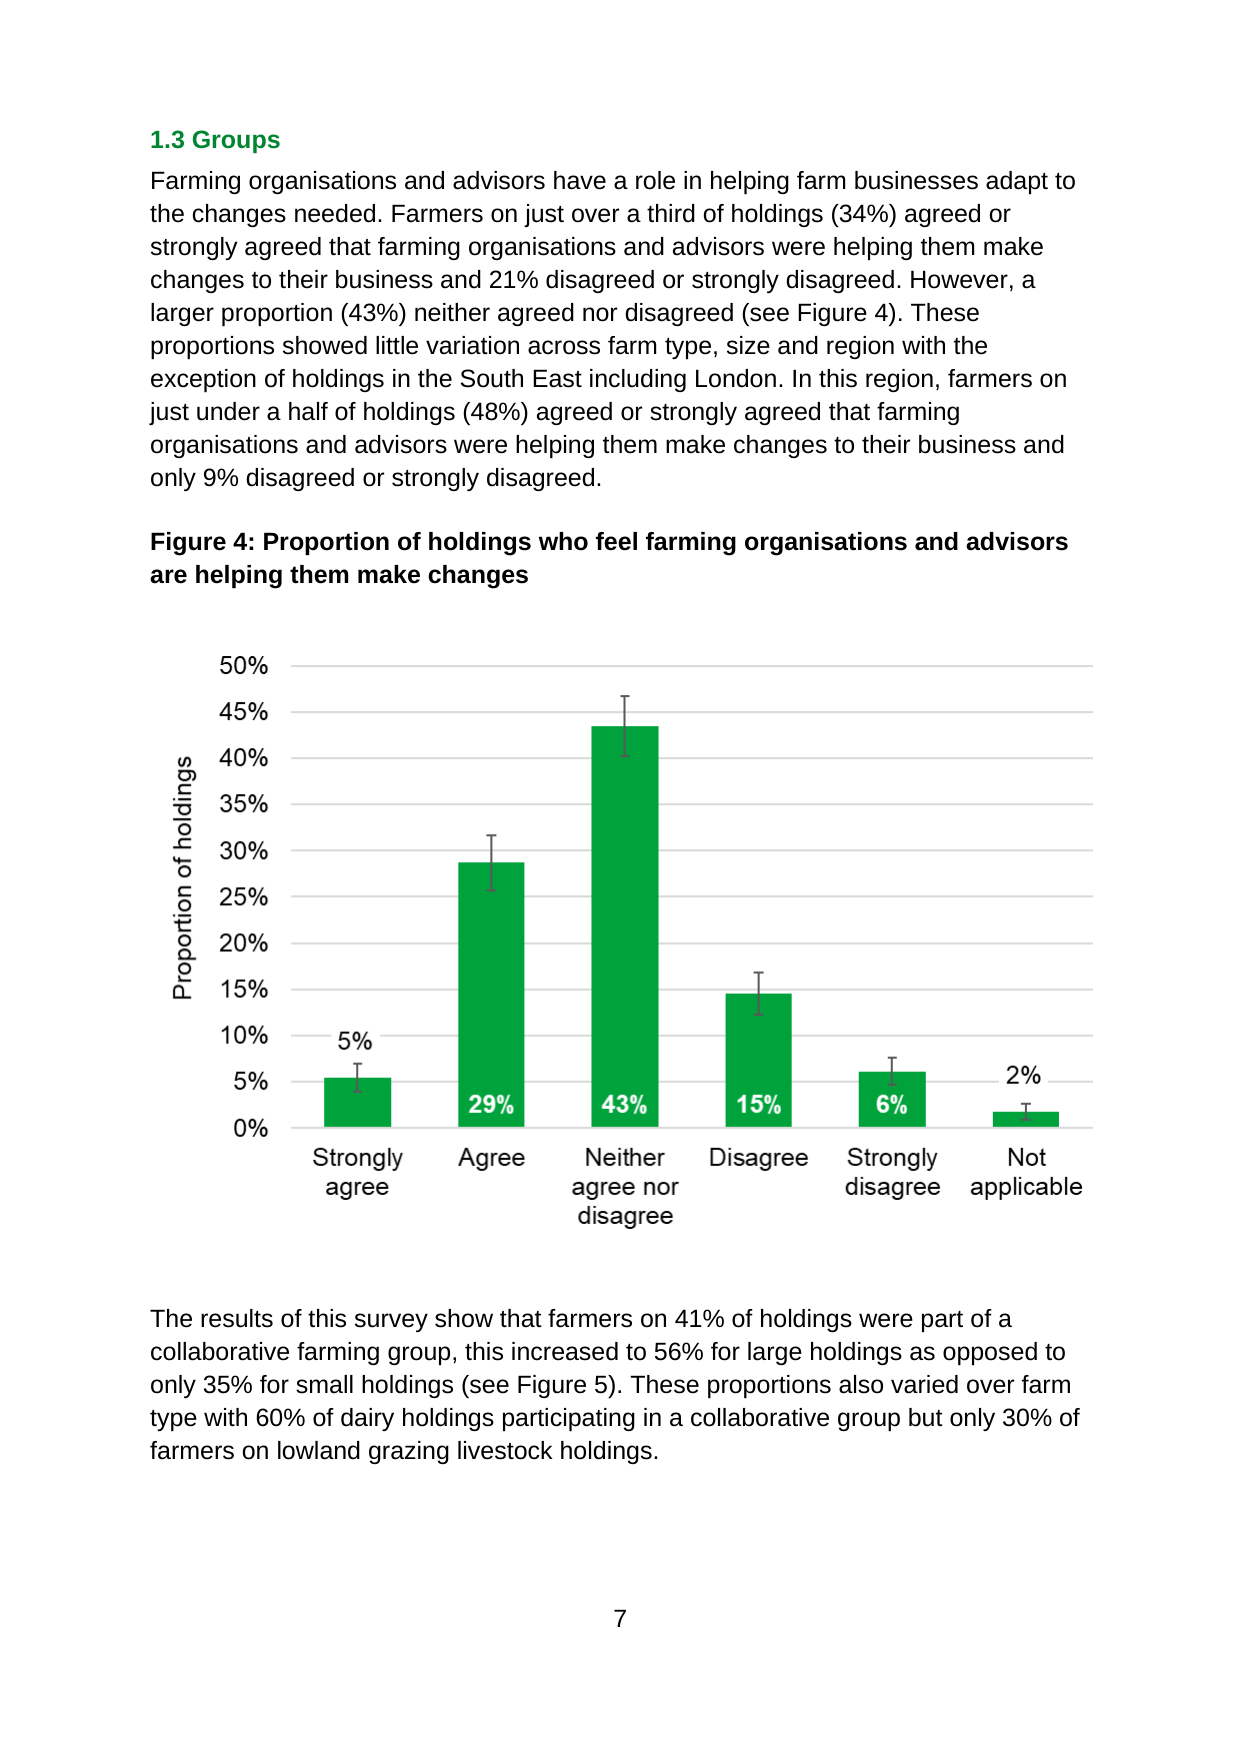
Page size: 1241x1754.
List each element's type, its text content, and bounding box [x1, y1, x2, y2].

text Figure 4: Proportion of holdings who feel farming organisations and advisors are helping them make changes [150, 527, 1090, 589]
subtitle 1.3 Groups [150, 125, 1090, 154]
text The results of this survey show that farmers on 41% of holdings were part of a collaborative farming group, this increased to 56% for large holdings as opposed to only 35% for small holdings (see Figure 5). These proportions also varied over farm type with 60% of dairy holdings participating in a collaborative group but only 30% of farmers on lowland grazing livestock holdings. [150, 1304, 1090, 1465]
text Farming organisations and advisors have a role in helping farm businesses adapt to the changes needed. Farmers on just over a third of holdings (34%) agreed or strongly agreed that farming organisations and advisors were helping them make changes to their business and 21% disagreed or strongly disagreed. However, a larger proportion (43%) neither agreed nor disagreed (see Figure 4). These proportions showed little variation across farm type, size and region with the exception of holdings in the South East including London. In this region, farmers on just under a half of holdings (48%) agreed or strongly agreed that farming organisations and advisors were helping them make changes to their business and only 9% disagreed or strongly disagreed. [150, 166, 1090, 492]
